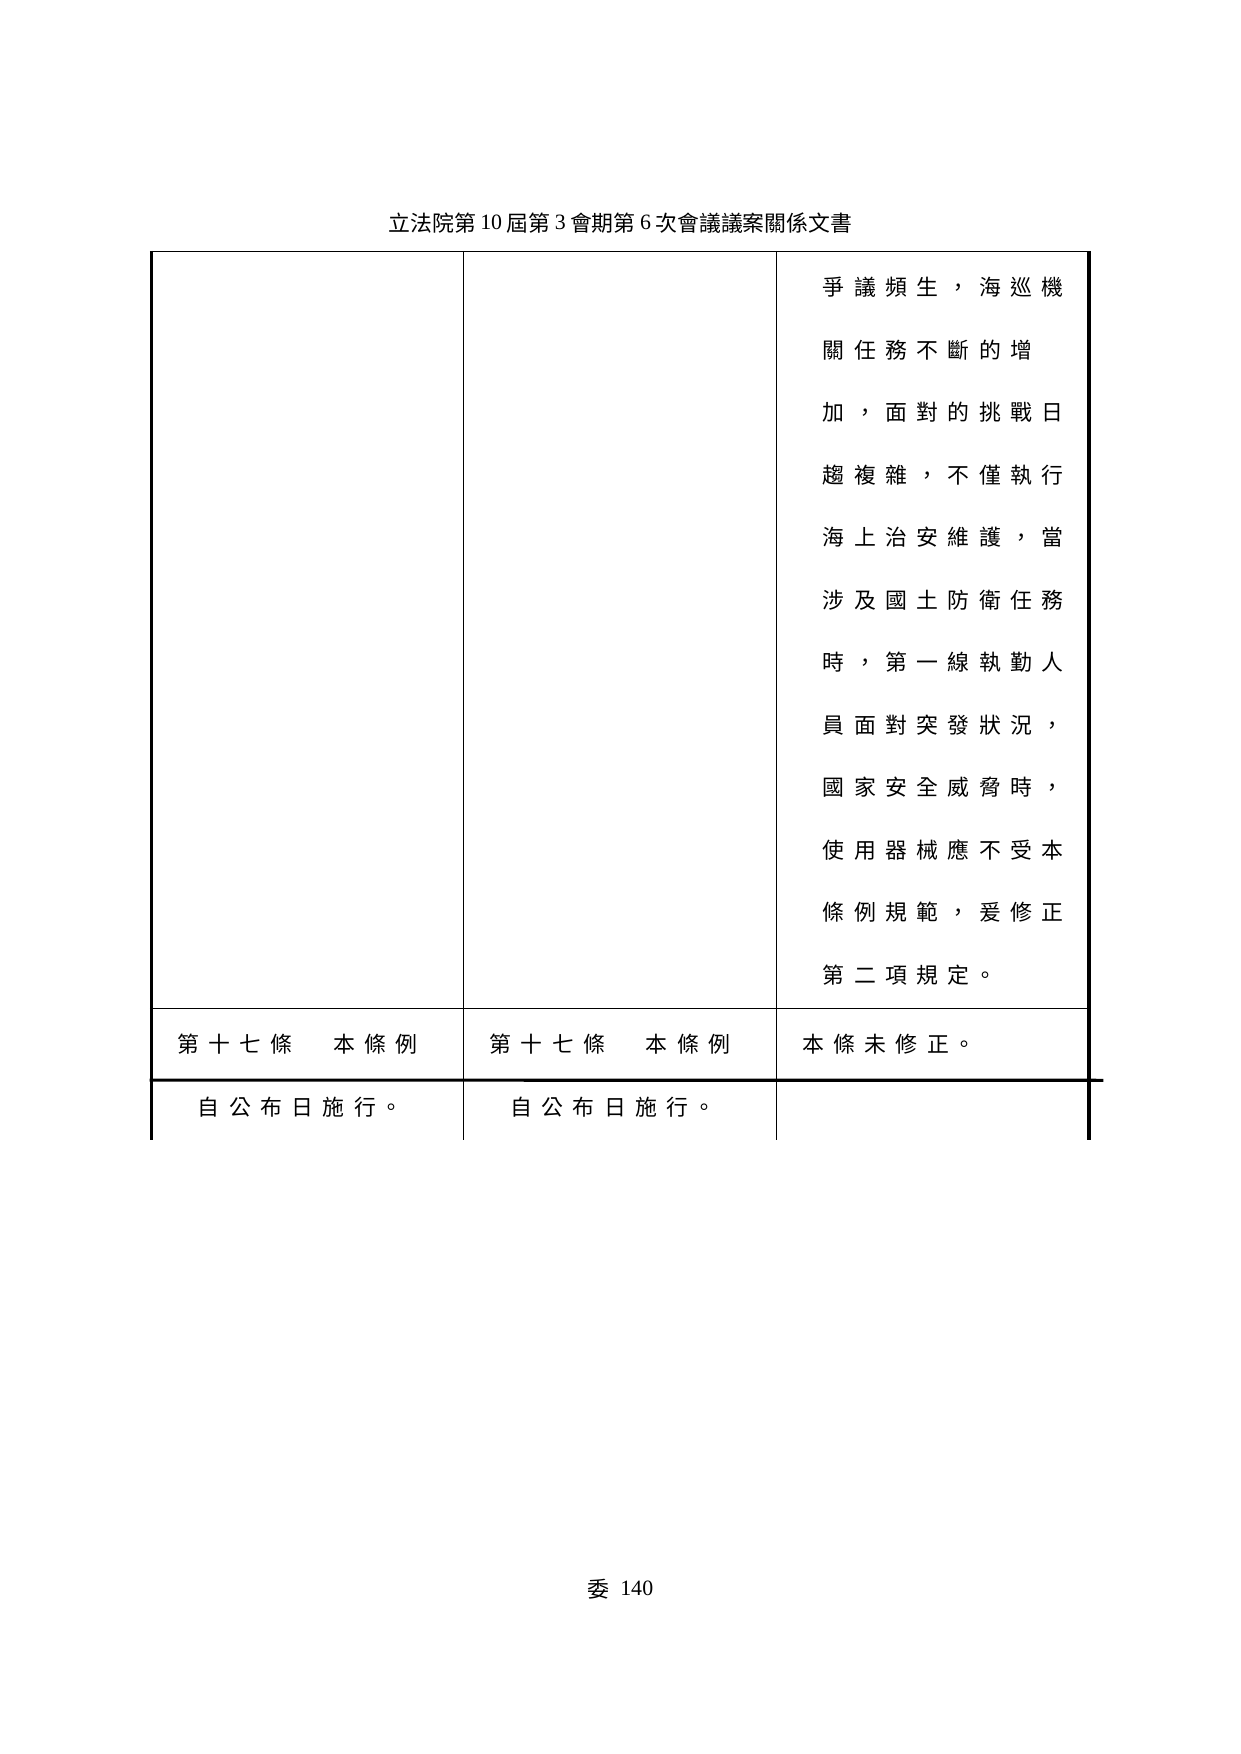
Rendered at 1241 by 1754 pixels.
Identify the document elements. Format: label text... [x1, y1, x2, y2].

table_cell 第十七條 本條例 [153, 1009, 463, 1078]
table_cell 第十七條 本條例 [464, 1009, 776, 1078]
table_cell 本條未修正。 [777, 1009, 1087, 1078]
table_cell [464, 252, 776, 1008]
table_cell 自公布日施行。 [153, 1082, 463, 1139]
table_cell 爭議頻生，海巡機關任務不斷的增加，面對的挑戰日趨複雜，不僅執行海上治安維護，當涉及國土防衛任務時，第一線執勤人員面對突發狀況，國家安全威脅時，使用器械應不受本條例規範，爰修正第二項規定。 [777, 252, 1087, 1008]
table_cell [153, 252, 463, 1008]
table_cell [777, 1082, 1087, 1139]
table_cell 自公布日施行。 [464, 1082, 776, 1139]
